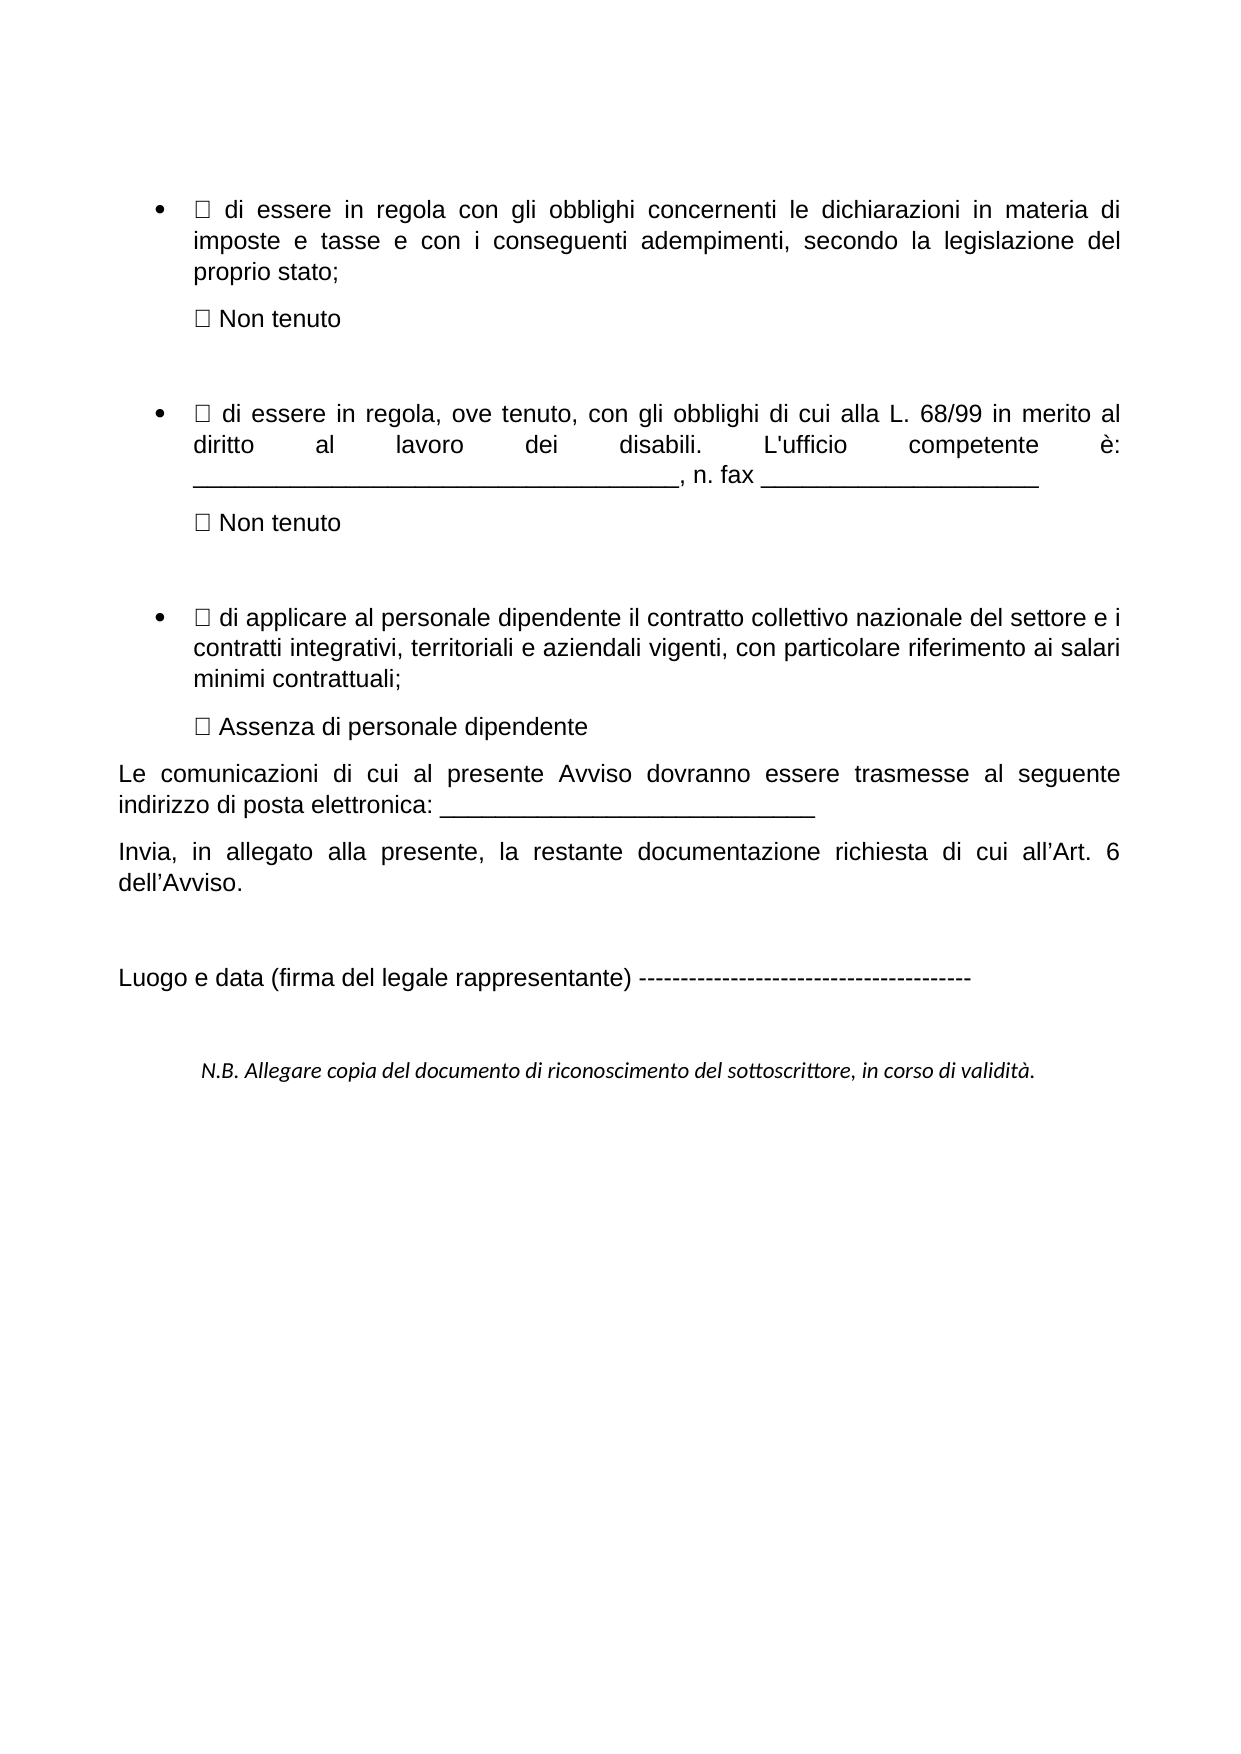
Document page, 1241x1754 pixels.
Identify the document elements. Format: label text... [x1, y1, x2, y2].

list  di essere in regola, ove tenuto, con gli obblighi di cui alla L. 68/99 in merito al diritto al lavoro dei disabili. L'ufficio competente è: ___________________________________, n. fax ____________________ [156, 399, 1122, 489]
text Le comunicazioni di cui al presente Avviso dovranno essere trasmesse al seguente indirizzo di posta elettronica: ___________________________ [118, 759, 1122, 818]
text N.B. Allegare copia del documento di riconoscimento del sottoscrittore, in corso di validità. [118, 1056, 1122, 1084]
list  Non tenuto [193, 508, 1122, 536]
list  Assenza di personale dipendente [193, 711, 1122, 740]
text Luogo e data (firma del legale rappresentante) ---------------------------------------- [118, 962, 1122, 991]
list  di essere in regola con gli obblighi concernenti le dichiarazioni in materia di imposte e tasse e con i conseguenti adempimenti, secondo la legislazione del proprio stato; [156, 195, 1122, 285]
text Invia, in allegato alla presente, la restante documentazione richiesta di cui all’Art. 6 dell’Avviso. [118, 837, 1122, 896]
list  di applicare al personale dipendente il contratto collettivo nazionale del settore e i contratti integrativi, territoriali e aziendali vigenti, con particolare riferimento ai salari minimi contrattuali; [156, 602, 1122, 693]
list  Non tenuto [193, 304, 1122, 333]
